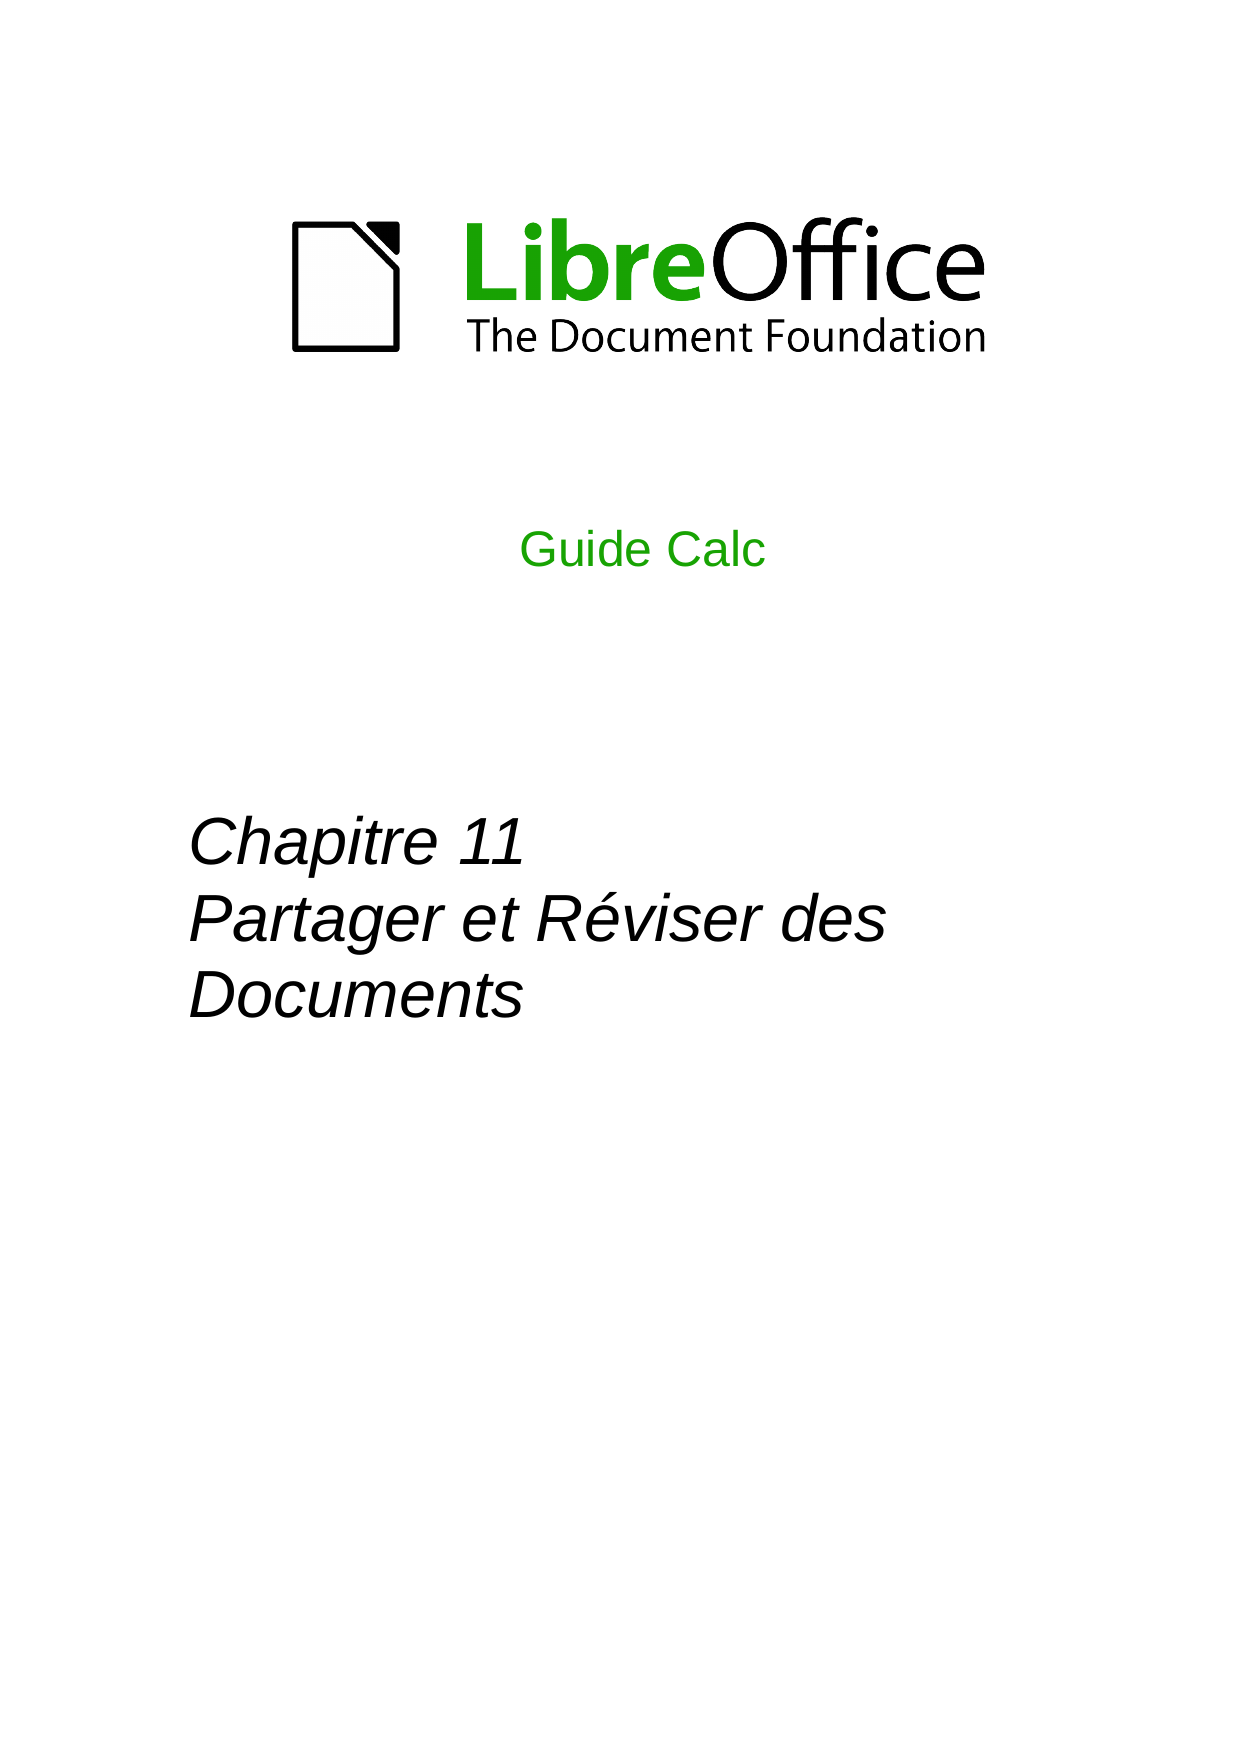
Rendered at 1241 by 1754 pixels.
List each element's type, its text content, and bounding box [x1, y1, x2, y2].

subtitle Chapitre 11 Partager et Réviser des Documents [188, 802, 1098, 1032]
picture [250, 186, 1035, 387]
text Guide Calc [188, 519, 1098, 577]
